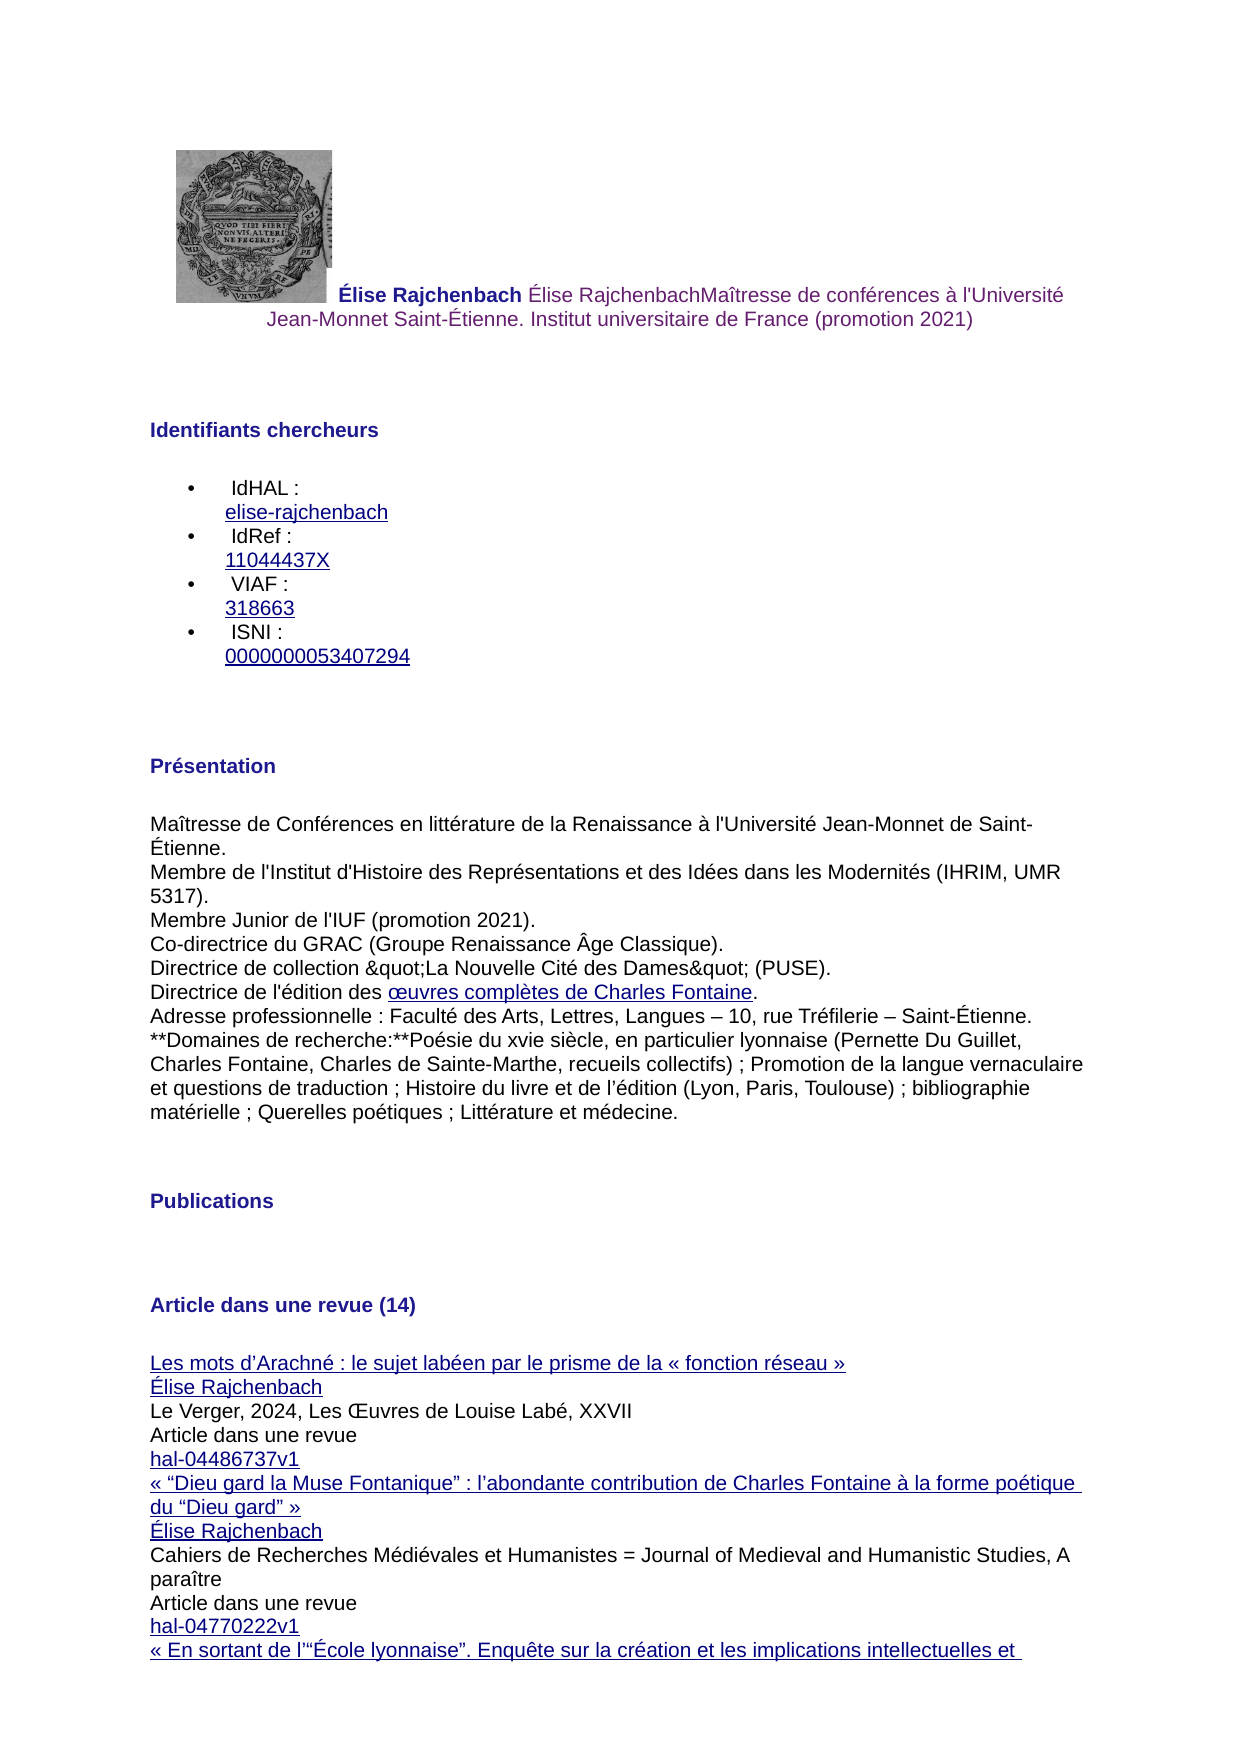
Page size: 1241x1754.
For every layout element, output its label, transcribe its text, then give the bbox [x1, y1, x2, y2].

subtitle Publications [150, 1189, 1090, 1213]
subtitle Identifiants chercheurs [150, 417, 1090, 441]
list 318663 [187, 596, 1090, 619]
text Maîtresse de Conférences en littérature de la Renaissance à l'Université Jean-Monnet de Saint-Étienne. [150, 812, 1090, 860]
list 11044437X [187, 548, 1090, 572]
picture [176, 150, 333, 303]
list elise-rajchenbach [187, 500, 1090, 524]
list IdRef : [187, 524, 1090, 548]
text Directrice de collection &quot;La Nouvelle Cité des Dames&quot; (PUSE). [150, 956, 1090, 980]
list IdHAL : [187, 476, 1090, 500]
text Adresse professionnelle : Faculté des Arts, Lettres, Langues – 10, rue Tréfilerie – Saint-Étienne. [150, 1004, 1090, 1028]
text **Domaines de recherche:**Poésie du xvie siècle, en particulier lyonnaise (Pernette Du Guillet, Charles Fontaine, Charles de Sainte-Marthe, recueils collectifs) ; Promotion de la langue vernaculaire et questions de traduction ; Histoire du livre et de l’édition (Lyon, Paris, Toulouse) ; bibliographie matérielle ; Querelles poétiques ; Littérature et médecine. [150, 1028, 1090, 1124]
text Directrice de l'édition des œuvres complètes de Charles Fontaine. [150, 980, 1090, 1004]
text Membre de l'Institut d'Histoire des Représentations et des Idées dans les Modernités (IHRIM, UMR 5317). [150, 860, 1090, 908]
subtitle Article dans une revue (14) [150, 1292, 1090, 1316]
subtitle Élise Rajchenbach Élise RajchenbachMaîtresse de conférences à l'Université Jean-Monnet Saint-Étienne. Institut universitaire de France (promotion 2021) [150, 150, 1090, 331]
table_cell « “Dieu gard la Muse Fontanique” : l’abondante contribution de Charles Fontaine à la forme poétique du “Dieu gard” » Élise Rajchenbach Cahiers de Recherches Médiévales et Humanistes = Journal of Medieval and Humanistic Studies, A paraître Article dans une revue hal-04770222v1 [150, 1471, 1090, 1638]
table_header Les mots d’Arachné : le sujet labéen par le prisme de la « fonction réseau » Élise Rajchenbach Le Verger, 2024, Les Œuvres de Louise Labé, XXVII Article dans une revue hal-04486737v1 [150, 1351, 1090, 1471]
list VIAF : [187, 572, 1090, 596]
subtitle Présentation [150, 754, 1090, 778]
text Membre Junior de l'IUF (promotion 2021). [150, 908, 1090, 932]
list ISNI : [187, 619, 1090, 643]
table_cell « En sortant de l’“École lyonnaise”. Enquête sur la création et les implications intellectuelles et [150, 1638, 1090, 1662]
list 0000000053407294 [187, 643, 1090, 667]
text Co-directrice du GRAC (Groupe Renaissance Âge Classique). [150, 932, 1090, 956]
